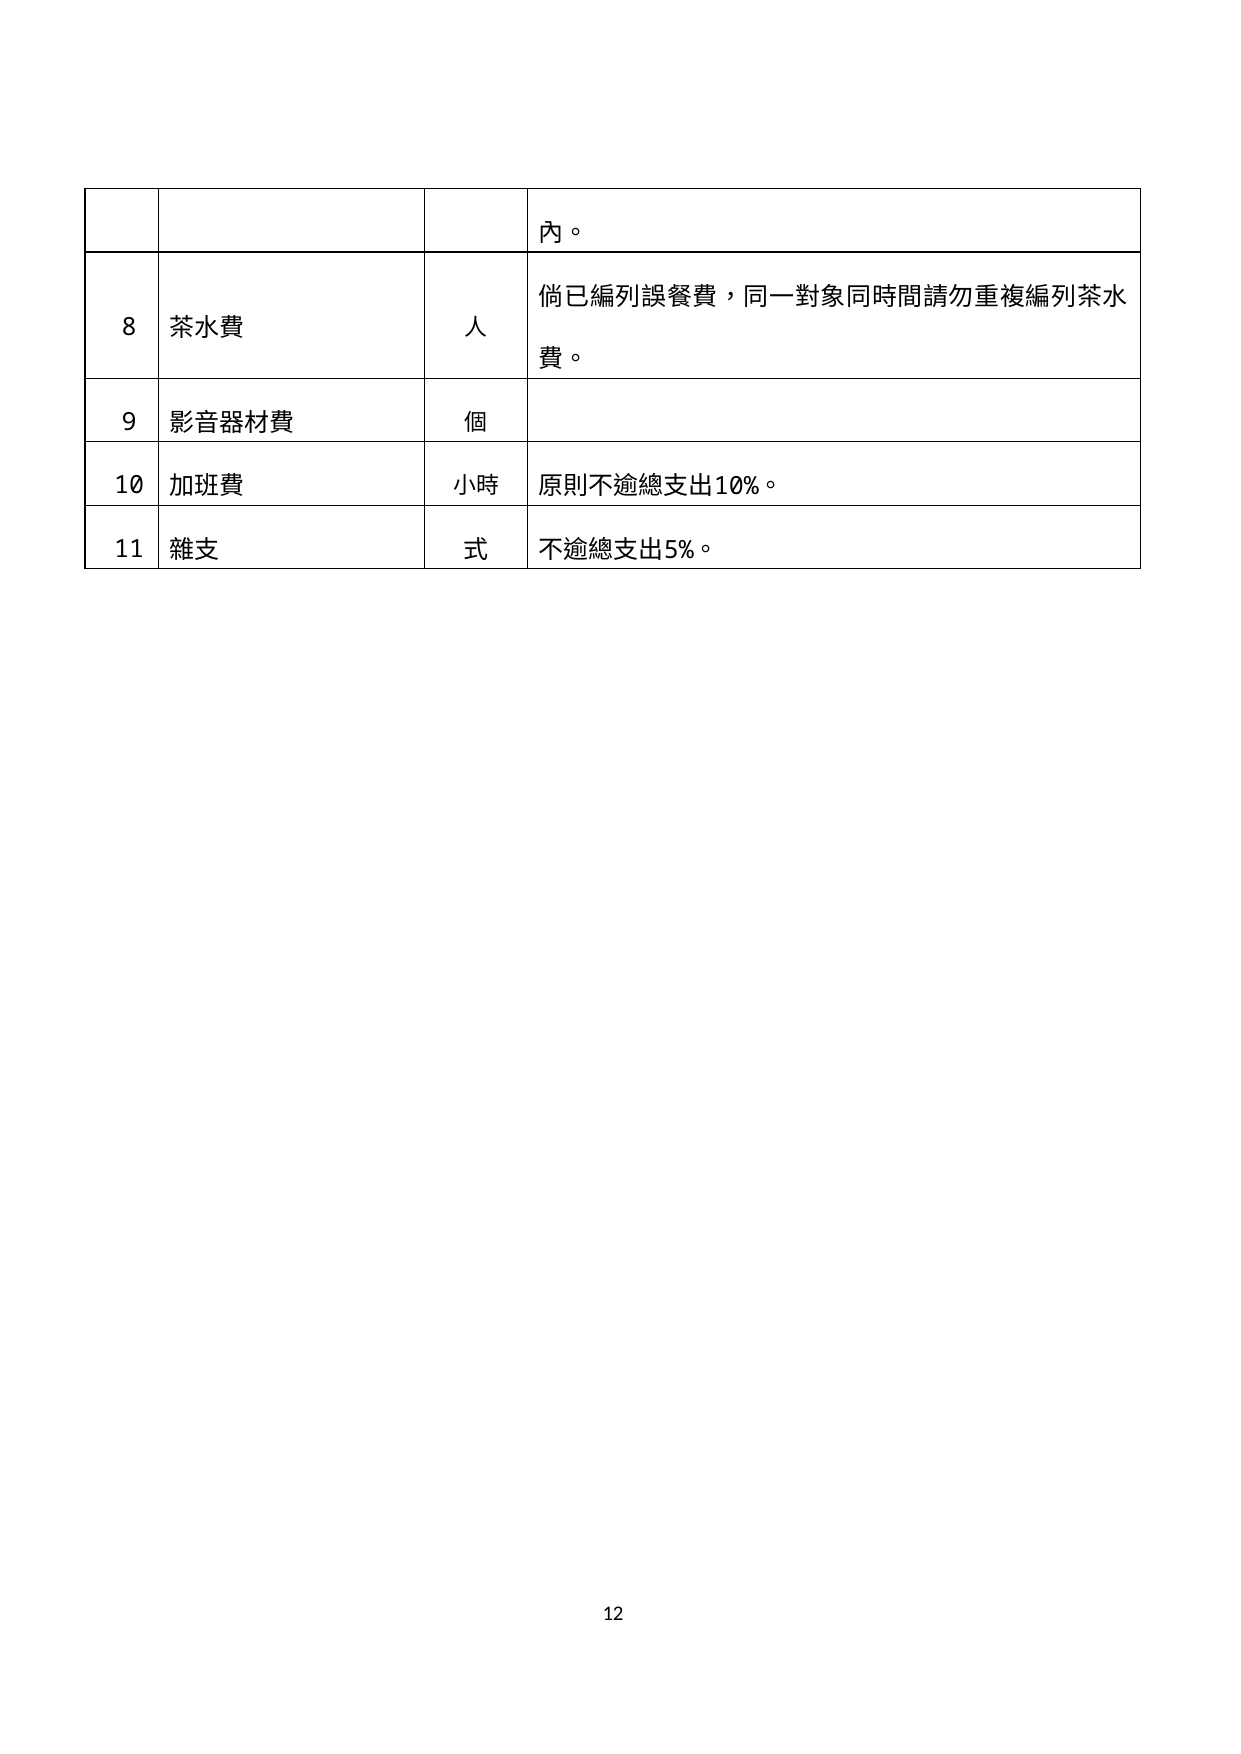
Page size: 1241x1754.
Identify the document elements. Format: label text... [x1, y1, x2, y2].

table_cell 小時 [425, 442, 527, 504]
table_cell [159, 189, 424, 251]
table_cell [425, 189, 527, 251]
table_cell 加班費 [159, 442, 424, 504]
table_cell 原則不逾總支出10%。 [528, 442, 1140, 504]
table_cell 8 [86, 253, 158, 377]
table_cell 9 [86, 379, 158, 441]
table_cell 式 [425, 506, 527, 568]
table_cell 個 [425, 379, 527, 441]
table_cell 雜支 [159, 506, 424, 568]
table_cell 影音器材費 [159, 379, 424, 441]
table_cell 內。 [528, 189, 1140, 251]
table_cell 茶水費 [159, 253, 424, 377]
table_cell [528, 379, 1140, 441]
table_cell 人 [425, 253, 527, 377]
table_cell 10 [86, 442, 158, 504]
table_cell 倘已編列誤餐費，同一對象同時間請勿重複編列茶水費。 [528, 253, 1140, 377]
table_cell 不逾總支出5%。 [528, 506, 1140, 568]
table_cell 11 [86, 506, 158, 568]
table_cell [86, 189, 158, 251]
